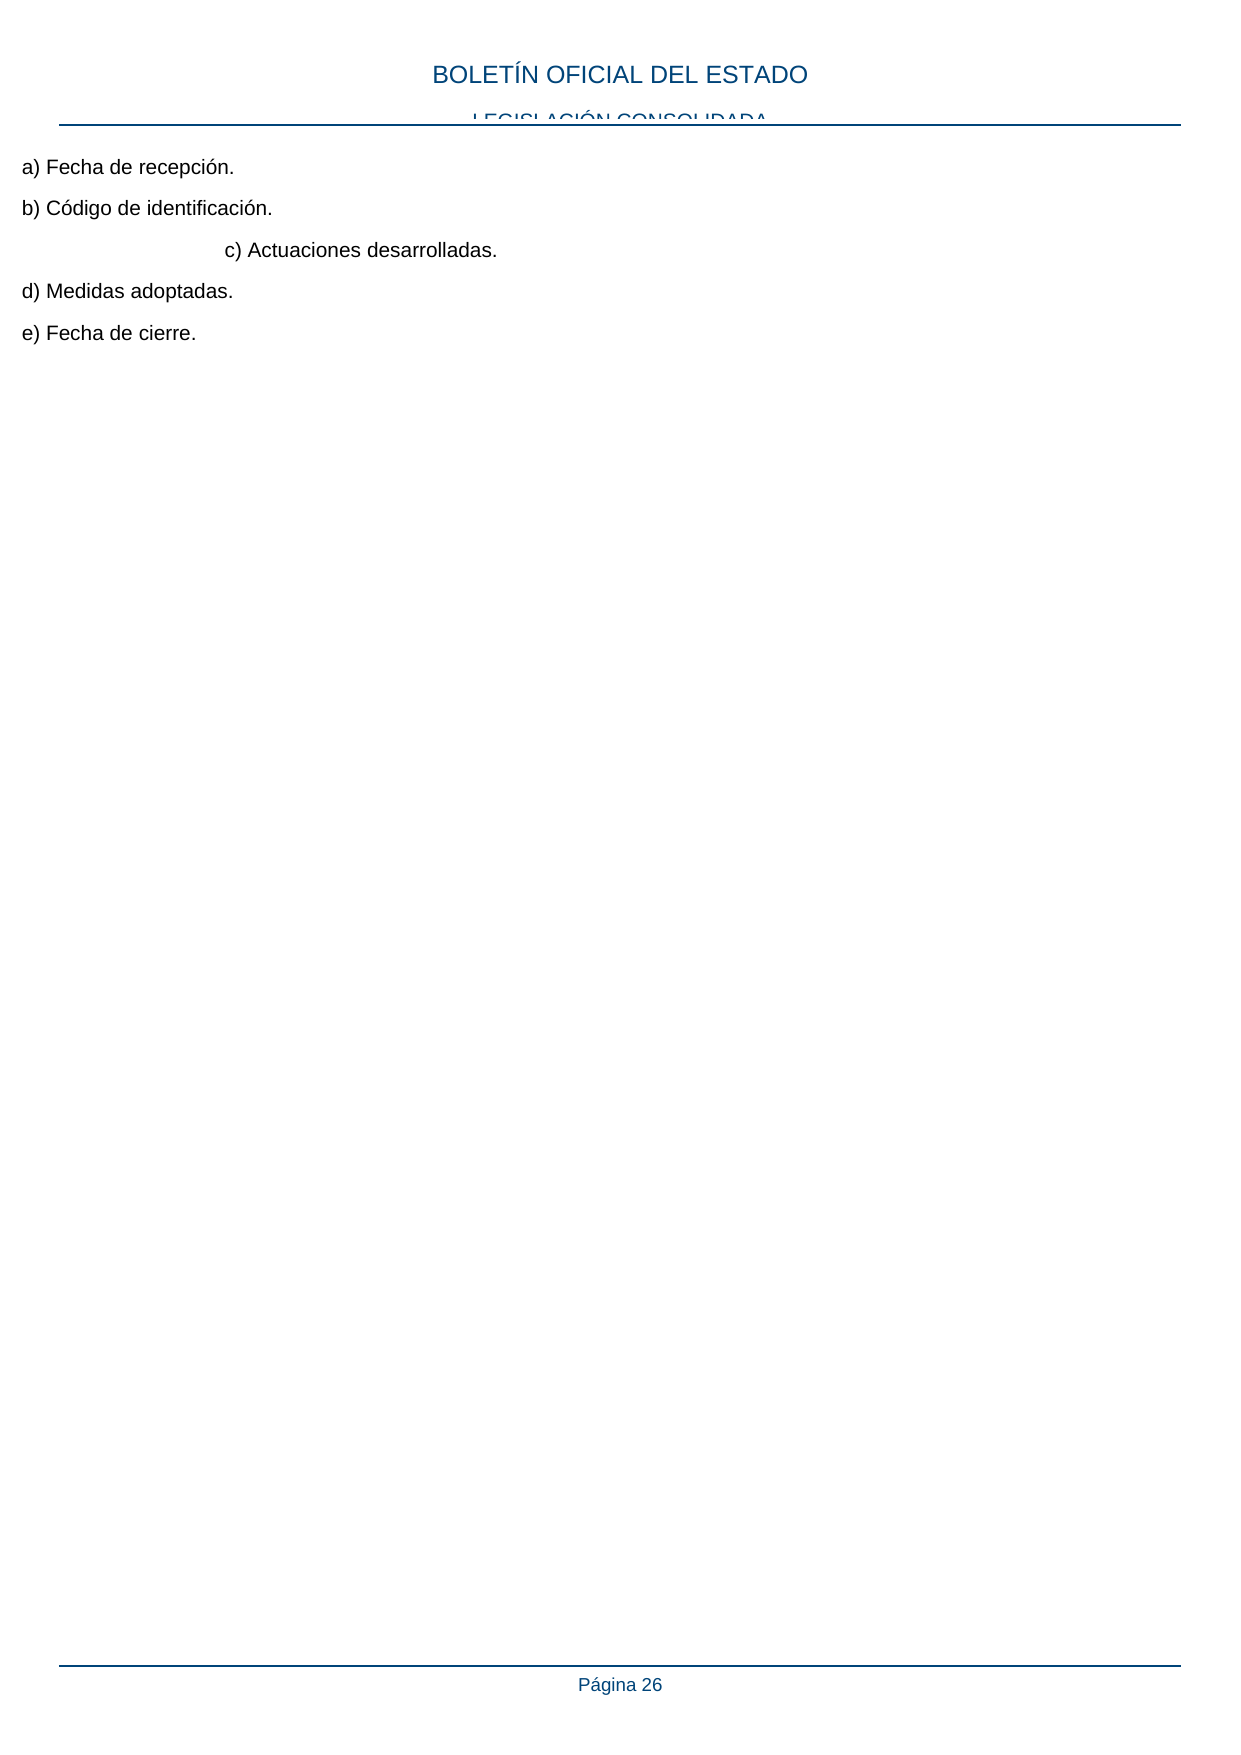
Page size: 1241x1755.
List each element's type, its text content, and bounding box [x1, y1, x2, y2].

list Actuaciones desarrolladas. [224, 238, 1195, 262]
list Código de identificación. [22, 196, 1195, 220]
list Medidas adoptadas. [22, 279, 1195, 303]
list Fecha de cierre. [22, 321, 1195, 345]
list Fecha de recepción. [22, 154, 1195, 178]
